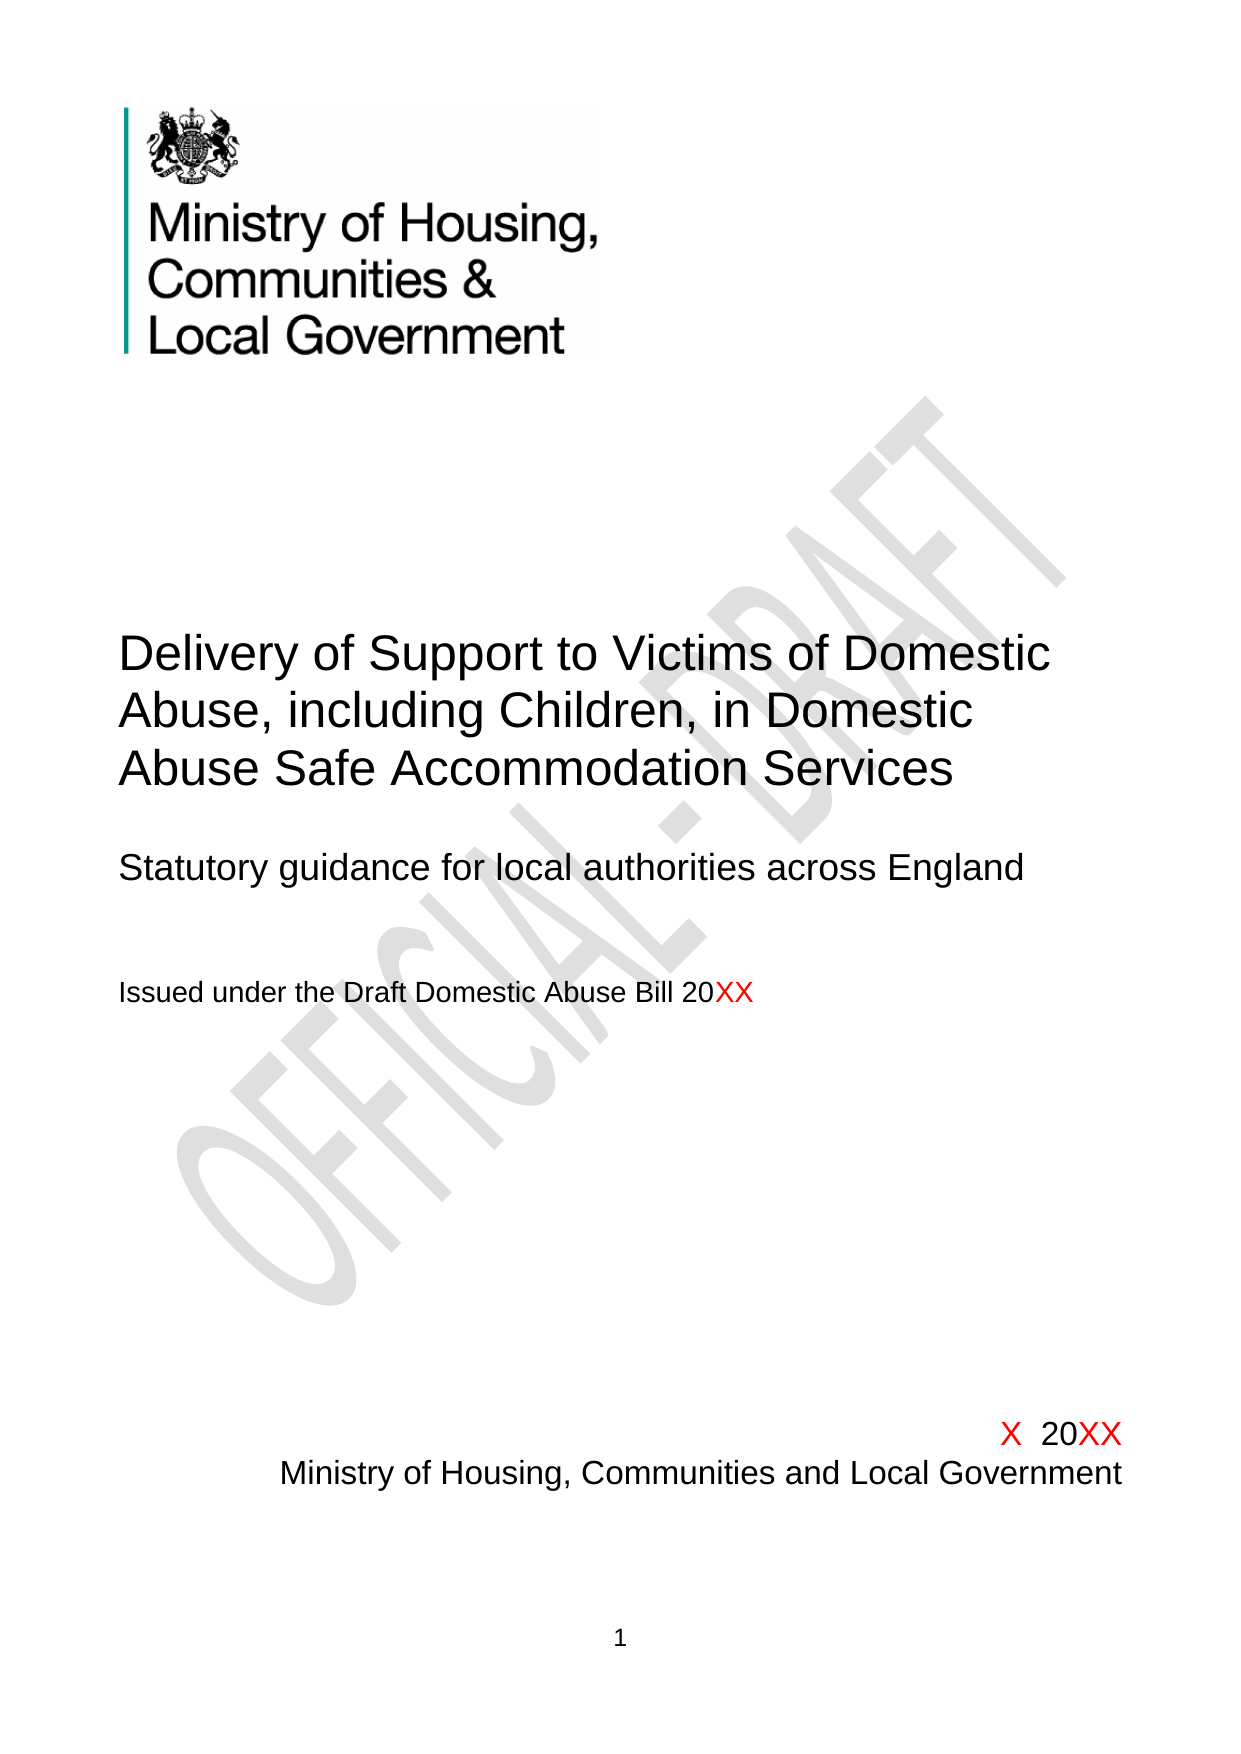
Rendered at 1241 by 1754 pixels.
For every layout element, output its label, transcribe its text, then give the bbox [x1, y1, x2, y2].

title Delivery of Support to Victims of Domestic Abuse, including Children, in Domestic Abuse Safe Accommodation Services [805, 623, 917, 723]
text Issued under the Draft Domestic Abuse Bill 20XX [402, 975, 523, 1008]
text Ministry of Housing, Communities and Local Government [118, 1453, 1122, 1491]
text X 20XX [118, 1414, 1122, 1453]
text Issued under the Draft Domestic Abuse Bill 20XX [513, 975, 572, 1008]
text Issued under the Draft Domestic Abuse Bill 20XX [118, 975, 401, 1008]
text Statutory guidance for local authorities across England [563, 845, 1122, 888]
title Delivery of Support to Victims of Domestic Abuse, including Children, in Domestic Abuse Safe Accommodation Services [667, 672, 811, 795]
title Delivery of Support to Victims of Domestic Abuse, including Children, in Domestic Abuse Safe Accommodation Services [729, 647, 784, 698]
title Delivery of Support to Victims of Domestic Abuse, including Children, in Domestic Abuse Safe Accommodation Services [118, 623, 750, 795]
title Delivery of Support to Victims of Domestic Abuse, including Children, in Domestic Abuse Safe Accommodation Services [933, 623, 994, 667]
text Statutory guidance for local authorities across England [118, 845, 583, 888]
title Delivery of Support to Victims of Domestic Abuse, including Children, in Domestic Abuse Safe Accommodation Services [793, 623, 1122, 795]
title Delivery of Support to Victims of Domestic Abuse, including Children, in Domestic Abuse Safe Accommodation Services [736, 623, 805, 682]
text Issued under the Draft Domestic Abuse Bill 20XX [574, 975, 1122, 1008]
